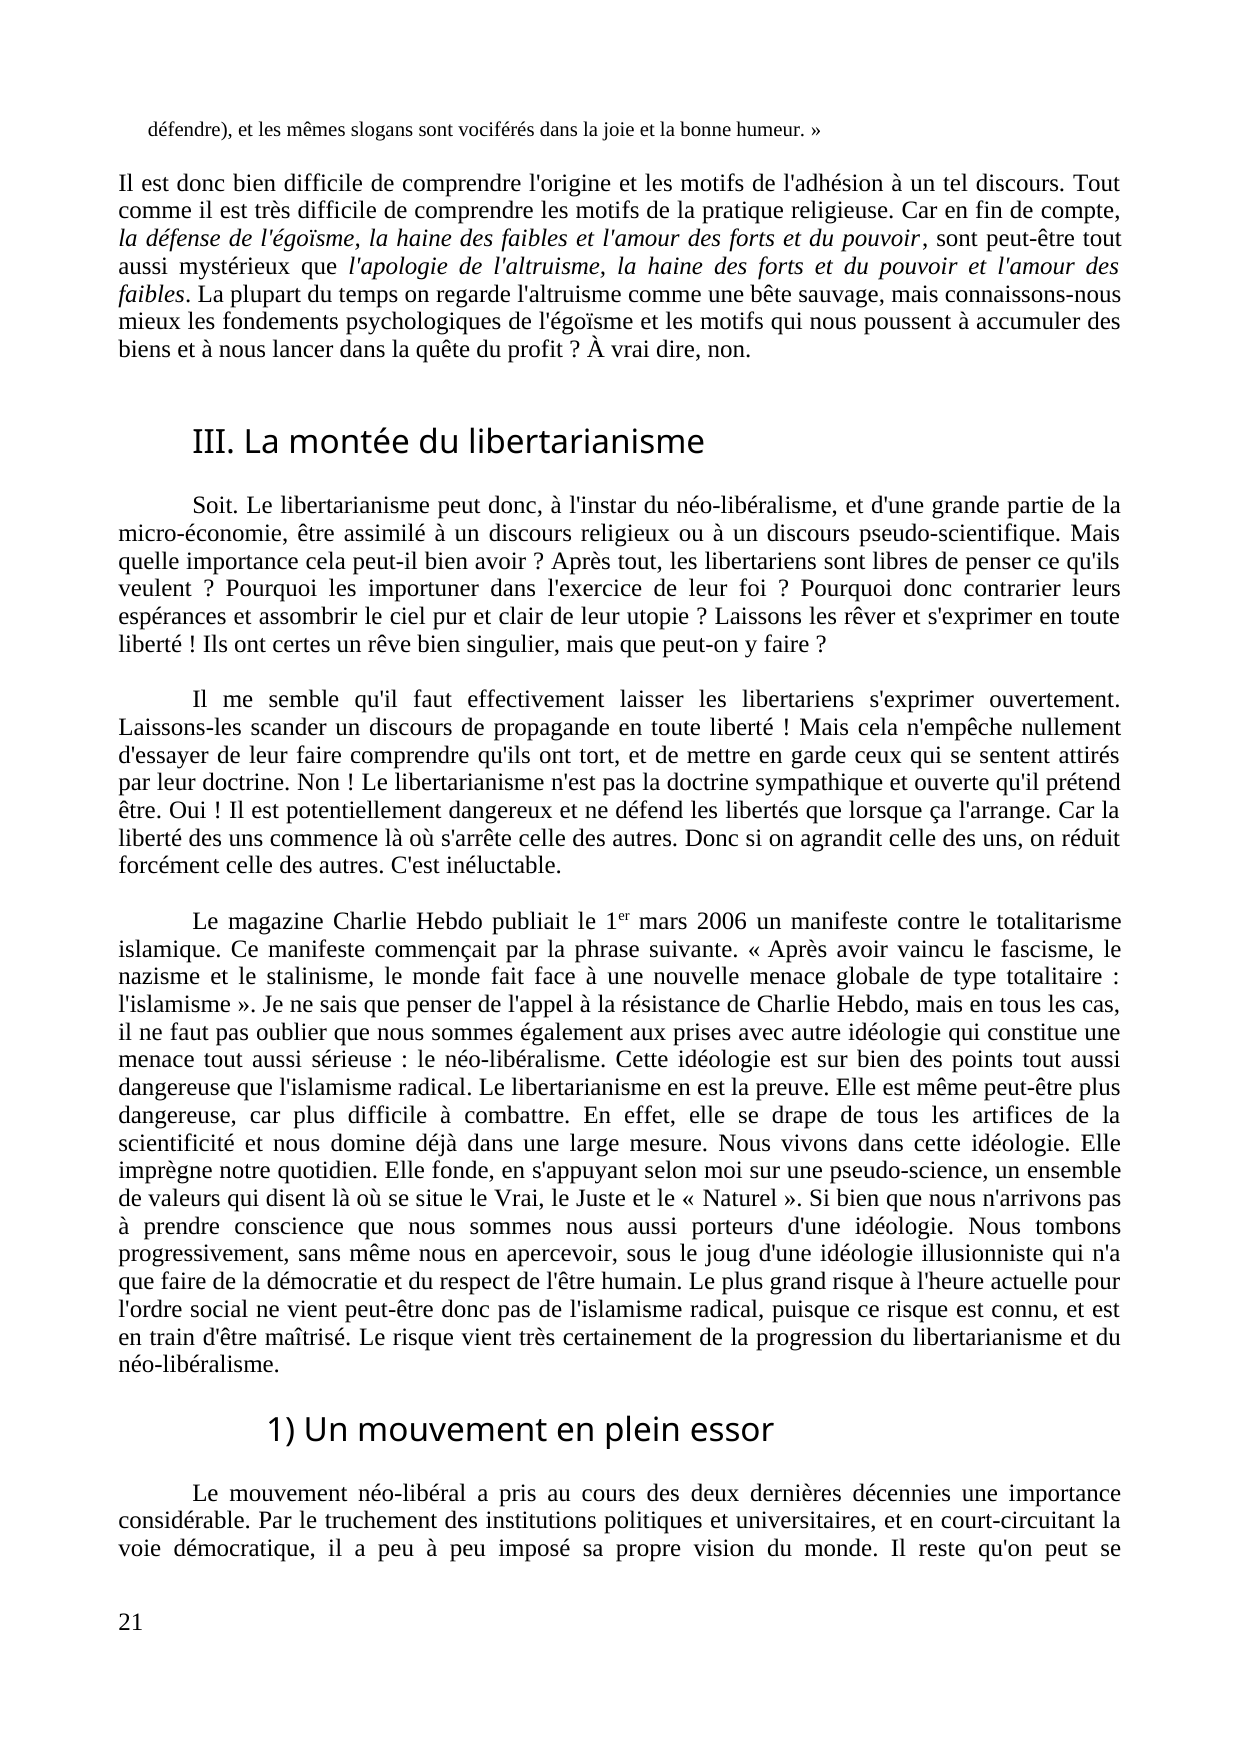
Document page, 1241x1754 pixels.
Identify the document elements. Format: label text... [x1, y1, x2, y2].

text Le magazine Charlie Hebdo publiait le 1er mars 2006 un manifeste contre le totalitarisme islamique. Ce manifeste commençait par la phrase suivante. « Après avoir vaincu le fascisme, le nazisme et le stalinisme, le monde fait face à une nouvelle menace globale de type totalitaire : l'islamisme ». Je ne sais que penser de l'appel à la résistance de Charlie Hebdo, mais en tous les cas, il ne faut pas oublier que nous sommes également aux prises avec autre idéologie qui constitue une menace tout aussi sérieuse : le néo-libéralisme. Cette idéologie est sur bien des points tout aussi dangereuse que l'islamisme radical. Le libertarianisme en est la preuve. Elle est même peut-être plus dangereuse, car plus difficile à combattre. En effet, elle se drape de tous les artifices de la scientificité et nous domine déjà dans une large mesure. Nous vivons dans cette idéologie. Elle imprègne notre quotidien. Elle fonde, en s'appuyant selon moi sur une pseudo-science, un ensemble de valeurs qui disent là où se situe le Vrai, le Juste et le « Naturel ». Si bien que nous n'arrivons pas à prendre conscience que nous sommes nous aussi porteurs d'une idéologie. Nous tombons progressivement, sans même nous en apercevoir, sous le joug d'une idéologie illusionniste qui n'a que faire de la démocratie et du respect de l'être humain. Le plus grand risque à l'heure actuelle pour l'ordre social ne vient peut-être donc pas de l'islamisme radical, puisque ce risque est connu, et est en train d'être maîtrisé. Le risque vient très certainement de la progression du libertarianisme et du néo-libéralisme. [118, 907, 1122, 1378]
text Il est donc bien difficile de comprendre l'origine et les motifs de l'adhésion à un tel discours. Tout comme il est très difficile de comprendre les motifs de la pratique religieuse. Car en fin de compte, la défense de l'égoïsme, la haine des faibles et l'amour des forts et du pouvoir, sont peut-être tout aussi mystérieux que l'apologie de l'altruisme, la haine des forts et du pouvoir et l'amour des faibles. La plupart du temps on regarde l'altruisme comme une bête sauvage, mais connaissons-nous mieux les fondements psychologiques de l'égoïsme et les motifs qui nous poussent à accumuler des biens et à nous lancer dans la quête du profit ? À vrai dire, non. [118, 169, 1122, 363]
text Soit. Le libertarianisme peut donc, à l'instar du néo-libéralisme, et d'une grande partie de la micro-économie, être assimilé à un discours religieux ou à un discours pseudo-scientifique. Mais quelle importance cela peut-il bien avoir ? Après tout, les libertariens sont libres de penser ce qu'ils veulent ? Pourquoi les importuner dans l'exercice de leur foi ? Pourquoi donc contrarier leurs espérances et assombrir le ciel pur et clair de leur utopie ? Laissons les rêver et s'exprimer en toute liberté ! Ils ont certes un rêve bien singulier, mais que peut-on y faire ? [118, 491, 1122, 658]
text 1) Un mouvement en plein essor [266, 1406, 1122, 1451]
text Il me semble qu'il faut effectivement laisser les libertariens s'exprimer ouvertement. Laissons-les scander un discours de propagande en toute liberté ! Mais cela n'empêche nullement d'essayer de leur faire comprendre qu'ils ont tort, et de mettre en garde ceux qui se sentent attirés par leur doctrine. Non ! Le libertarianisme n'est pas la doctrine sympathique et ouverte qu'il prétend être. Oui ! Il est potentiellement dangereux et ne défend les libertés que lorsque ça l'arrange. Car la liberté des uns commence là où s'arrête celle des autres. Donc si on agrandit celle des uns, on réduit forcément celle des autres. C'est inéluctable. [118, 685, 1122, 879]
text III. La montée du libertarianisme [192, 418, 1122, 464]
text défendre), et les mêmes slogans sont vociférés dans la joie et la bonne humeur. » [148, 118, 1122, 141]
text Le mouvement néo-libéral a pris au cours des deux dernières décennies une importance considérable. Par le truchement des institutions politiques et universitaires, et en court-circuitant la voie démocratique, il a peu à peu imposé sa propre vision du monde. Il reste qu'on peut se [118, 1479, 1122, 1562]
